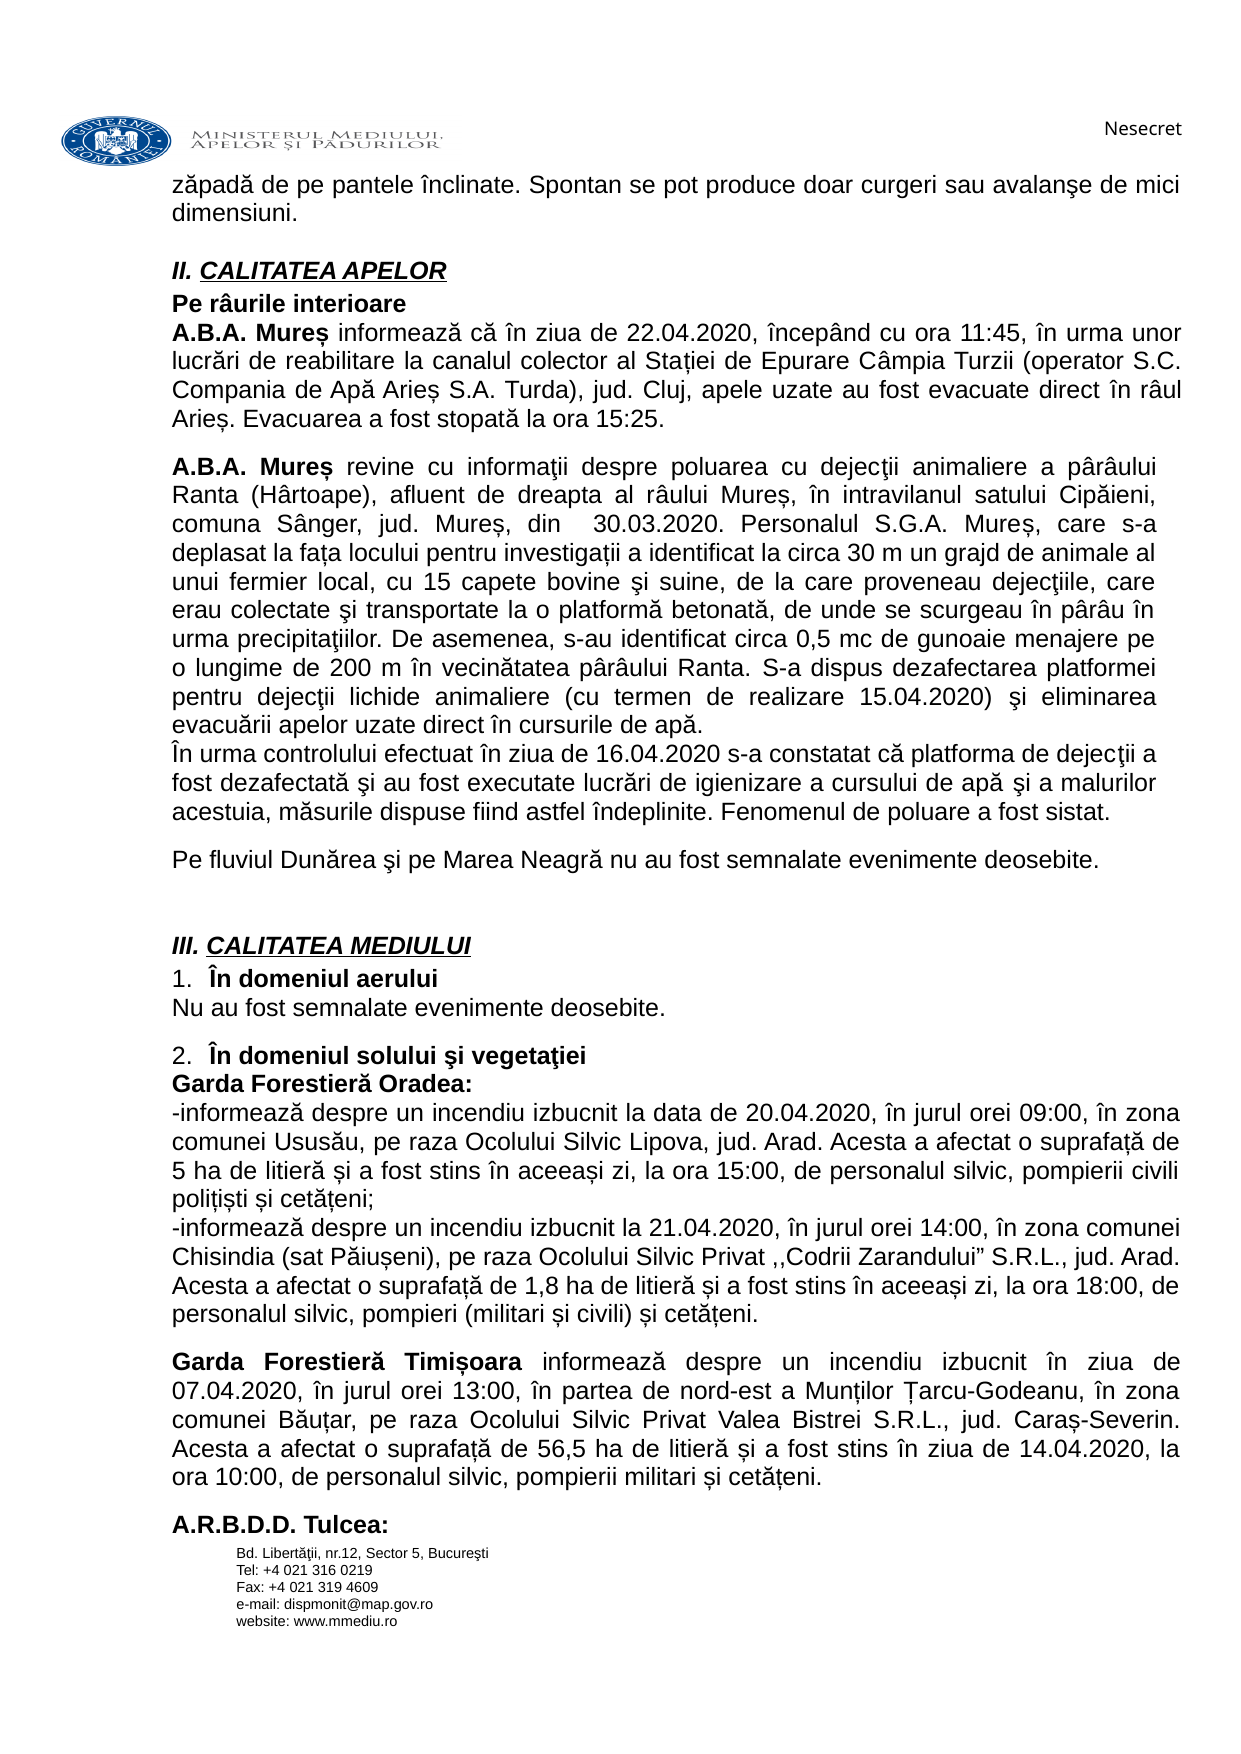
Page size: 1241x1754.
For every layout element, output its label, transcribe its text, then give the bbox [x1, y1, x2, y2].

list În domeniul solului şi vegetaţiei [172, 1041, 1182, 1069]
text Nu au fost semnalate evenimente deosebite. [97, 993, 1182, 1021]
text III. CALITATEA MEDIULUI [172, 931, 1182, 960]
text Garda Forestieră Timișoara informează despre un incendiu izbucnit în ziua de 07.04.2020, în jurul orei 13:00, în partea de nord-est a Munților Țarcu-Godeanu, în zona comunei Băuțar, pe raza Ocolului Silvic Privat Valea Bistrei S.R.L., jud. Caraș-Severin. Acesta a afectat o suprafață de 56,5 ha de litieră și a fost stins în ziua de 14.04.2020, la ora 10:00, de personalul silvic, pompierii militari și cetățeni. [172, 1347, 1182, 1491]
text Pe râurile interioare [172, 289, 1182, 318]
text Pe fluviul Dunărea şi pe Marea Neagră nu au fost semnalate evenimente deosebite. [172, 845, 1182, 873]
text Garda Forestieră Oradea: [172, 1069, 1182, 1098]
text zăpadă de pe pantele înclinate. Spontan se pot produce doar curgeri sau avalanşe de mici dimensiuni. [172, 169, 1182, 227]
text -informează despre un incendiu izbucnit la data de 20.04.2020, în jurul orei 09:00, în zona comunei Ususău, pe raza Ocolului Silvic Lipova, jud. Arad. Acesta a afectat o suprafață de 5 ha de litieră și a fost stins în aceeași zi, la ora 15:00, de personalul silvic, pompierii civili polițiști și cetățeni; [172, 1098, 1182, 1213]
text A.B.A. Mureș revine cu informaţii despre poluarea cu dejecţii animaliere a pârâului Ranta (Hârtoape), afluent de dreapta al râului Mureș, în intravilanul satului Cipăieni, comuna Sânger, jud. Mureș, din 30.03.2020. Personalul S.G.A. Mureș, care s-a deplasat la fața locului pentru investigații a identificat la circa 30 m un grajd de animale al unui fermier local, cu 15 capete bovine şi suine, de la care proveneau dejecţiile, care erau colectate şi transportate la o platformă betonată, de unde se scurgeau în pârâu în urma precipitaţiilor. De asemenea, s-au identificat circa 0,5 mc de gunoaie menajere pe o lungime de 200 m în vecinătatea pârâului Ranta. S-a dispus dezafectarea platformei pentru dejecţii lichide animaliere (cu termen de realizare 15.04.2020) şi eliminarea evacuării apelor uzate direct în cursurile de apă. [172, 452, 1157, 739]
text A.B.A. Mureș informează că în ziua de 22.04.2020, începând cu ora 11:45, în urma unor lucrări de reabilitare la canalul colector al Stației de Epurare Câmpia Turzii (operator S.C. Compania de Apă Arieș S.A. Turda), jud. Cluj, apele uzate au fost evacuate direct în râul Arieș. Evacuarea a fost stopată la ora 15:25. [172, 318, 1182, 433]
text În urma controlului efectuat în ziua de 16.04.2020 s-a constatat că platforma de dejecţii a fost dezafectată şi au fost executate lucrări de igienizare a cursului de apă şi a malurilor acestuia, măsurile dispuse fiind astfel îndeplinite. Fenomenul de poluare a fost sistat. [172, 739, 1157, 826]
text II. CALITATEA APELOR [172, 256, 1182, 284]
list În domeniul aerului [172, 964, 1182, 993]
text A.R.B.D.D. Tulcea: [172, 1510, 1182, 1539]
text -informează despre un incendiu izbucnit la 21.04.2020, în jurul orei 14:00, în zona comunei Chisindia (sat Păiușeni), pe raza Ocolului Silvic Privat ,,Codrii Zarandului” S.R.L., jud. Arad. Acesta a afectat o suprafață de 1,8 ha de litieră și a fost stins în aceeași zi, la ora 18:00, de personalul silvic, pompieri (militari și civili) și cetățeni. [172, 1213, 1182, 1328]
